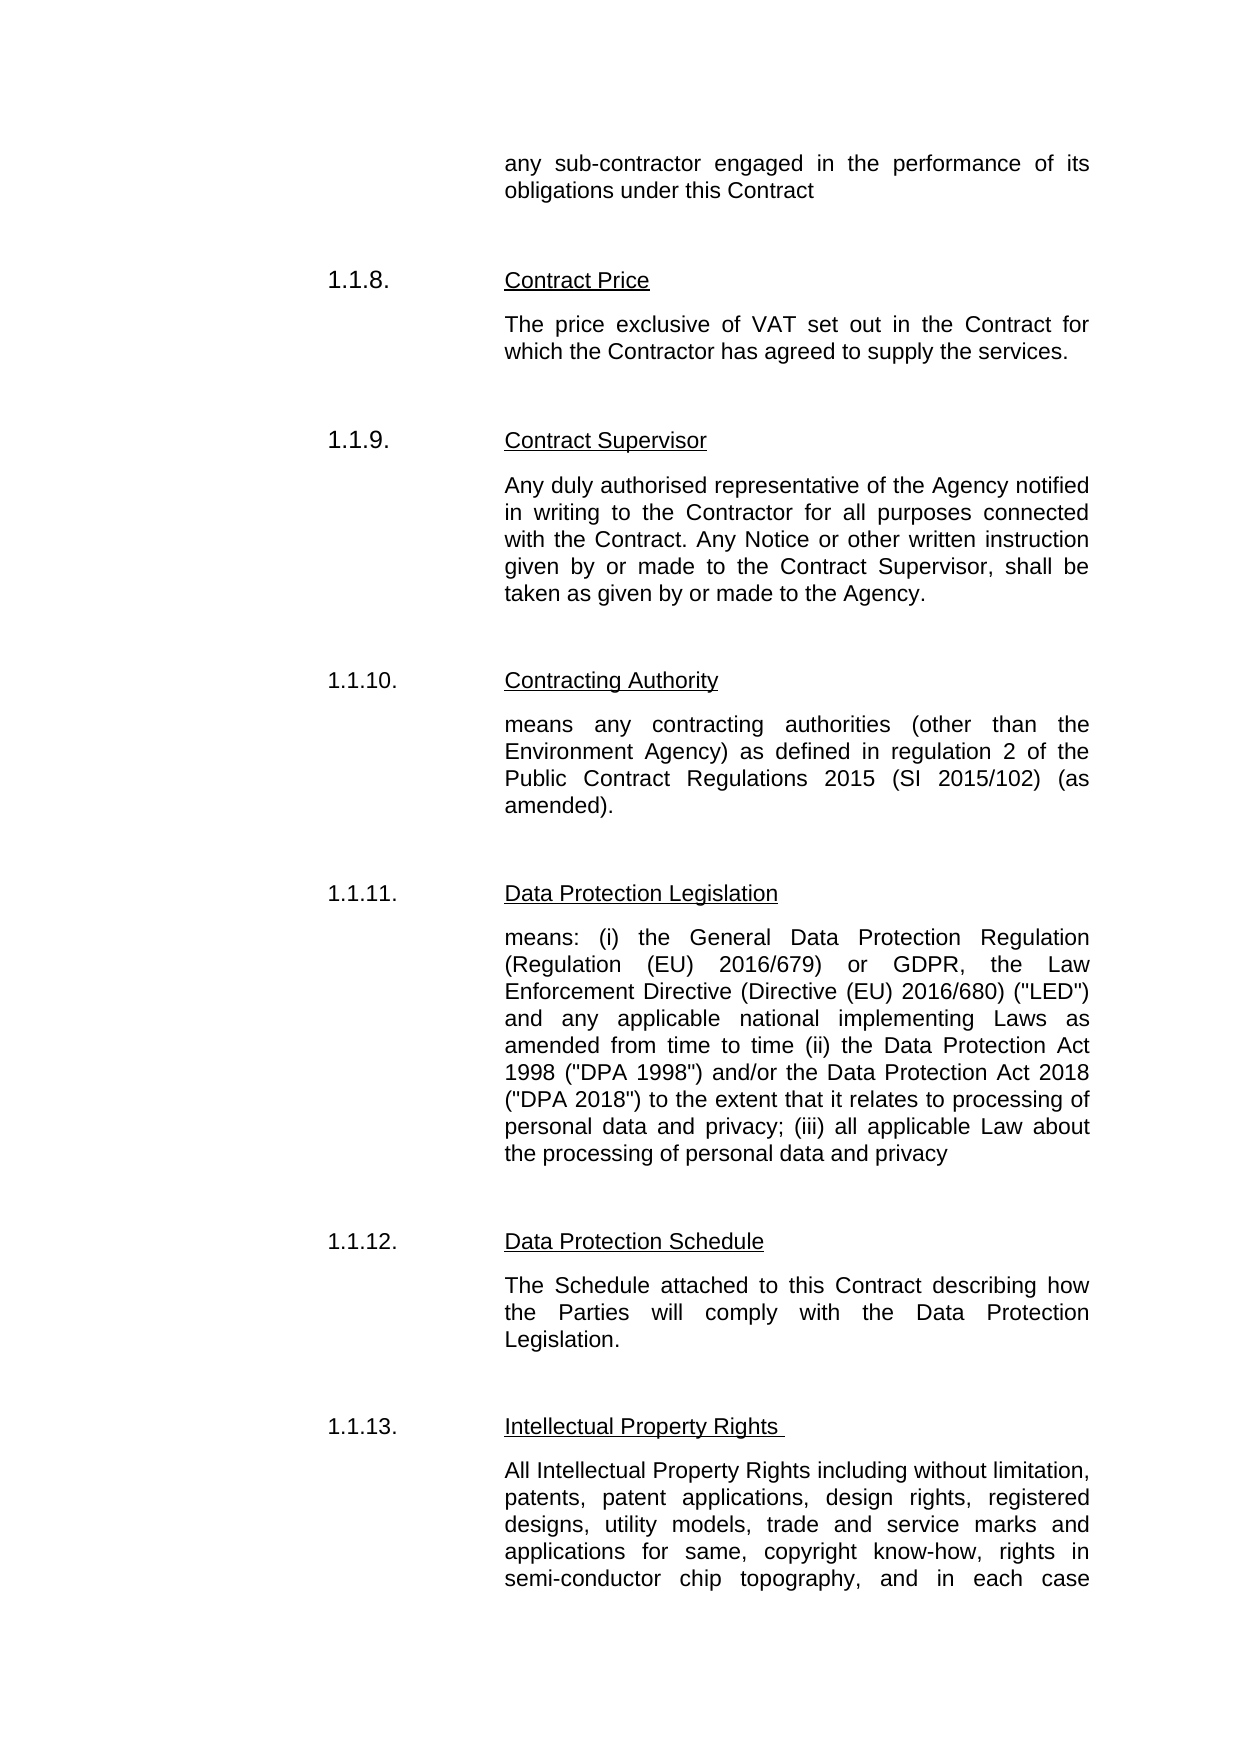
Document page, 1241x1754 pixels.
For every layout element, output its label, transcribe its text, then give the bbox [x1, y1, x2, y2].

list All Intellectual Property Rights including without limitation, patents, patent applications, design rights, registered designs, utility models, trade and service marks and applications for same, copyright know-how, rights in semi-conductor chip topography, and in each case [504, 1457, 1090, 1592]
list Contract Supervisor [327, 425, 1090, 454]
list Any duly authorised representative of the Agency notified in writing to the Contractor for all purposes connected with the Contract. Any Notice or other written instruction given by or made to the Contract Supervisor, shall be taken as given by or made to the Agency. [504, 472, 1090, 606]
list Data Protection Schedule [327, 1228, 1090, 1254]
list The price exclusive of VAT set out in the Contract for which the Contractor has agreed to supply the services. [504, 311, 1090, 364]
list Contract Price [327, 264, 1090, 293]
list Data Protection Legislation [327, 880, 1090, 906]
list Intellectual Property Rights [327, 1413, 1090, 1440]
list The Schedule attached to this Contract describing how the Parties will comply with the Data Protection Legislation. [504, 1272, 1090, 1352]
list means any contracting authorities (other than the Environment Agency) as defined in regulation 2 of the Public Contract Regulations 2015 (SI 2015/102) (as amended). [504, 711, 1090, 819]
list any sub-contractor engaged in the performance of its obligations under this Contract [504, 150, 1090, 203]
list Contracting Authority [327, 667, 1090, 694]
list means: (i) the General Data Protection Regulation (Regulation (EU) 2016/679) or GDPR, the Law Enforcement Directive (Directive (EU) 2016/680) ("LED") and any applicable national implementing Laws as amended from time to time (ii) the Data Protection Act 1998 ("DPA 1998") and/or the Data Protection Act 2018 ("DPA 2018") to the extent that it relates to processing of personal data and privacy; (iii) all applicable Law about the processing of personal data and privacy [504, 924, 1090, 1167]
